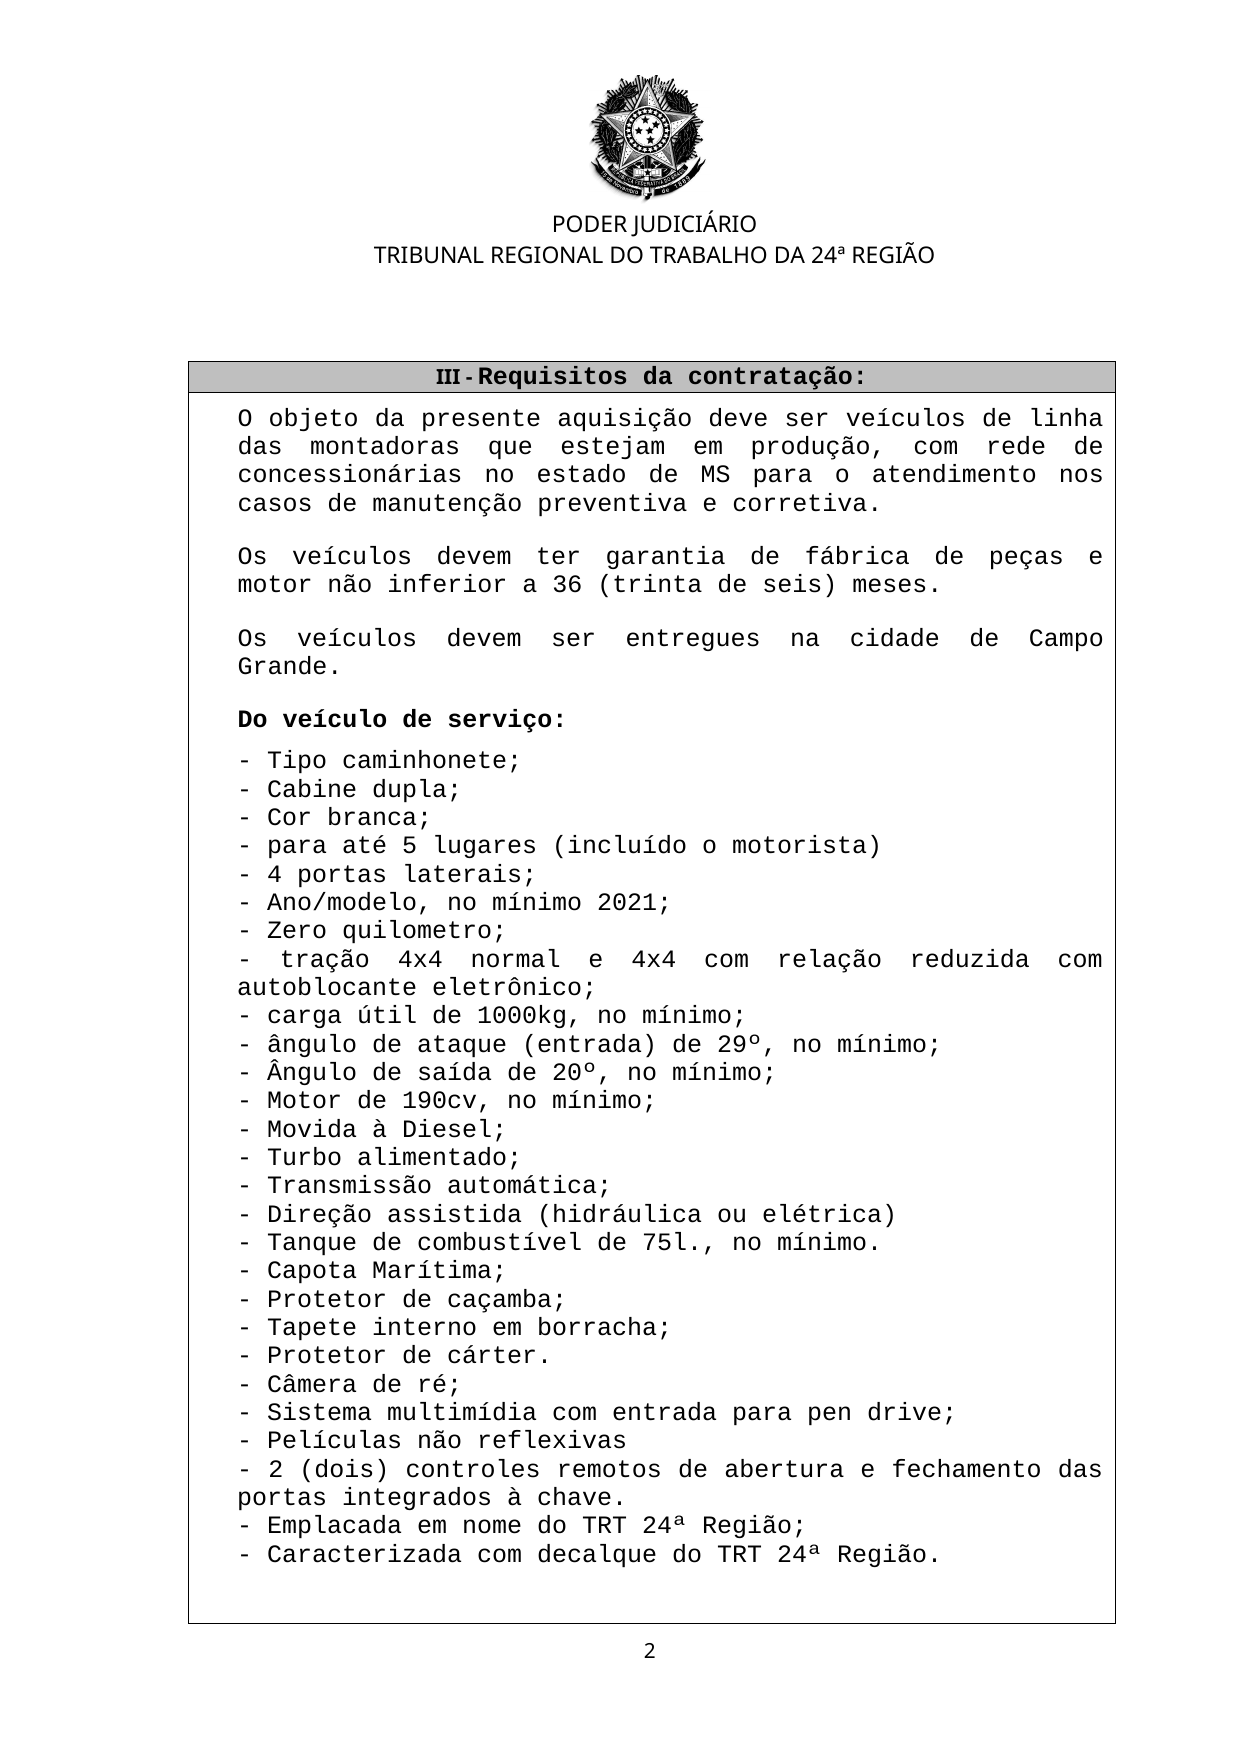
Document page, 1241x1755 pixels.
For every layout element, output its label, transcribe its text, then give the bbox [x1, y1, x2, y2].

table_cell O objeto da presente aquisição deve ser veículos de linha das montadoras que estejam em produção, com rede de concessionárias no estado de MS para o atendimento nos casos de manutenção preventiva e corretiva. Os veículos devem ter garantia de fábrica de peças e motor não inferior a 36 (trinta de seis) meses. Os veículos devem ser entregues na cidade de Campo Grande. Do veículo de serviço: - Tipo caminhonete; - Cabine dupla; - Cor branca; - para até 5 lugares (incluído o motorista) - 4 portas laterais; - Ano/modelo, no mínimo 2021; - Zero quilometro; - tração 4x4 normal e 4x4 com relação reduzida com autoblocante eletrônico; - carga útil de 1000kg, no mínimo; - ângulo de ataque (entrada) de 29º, no mínimo; - Ângulo de saída de 20º, no mínimo; - Motor de 190cv, no mínimo; - Movida à Diesel; - Turbo alimentado; - Transmissão automática; - Direção assistida (hidráulica ou elétrica) - Tanque de combustível de 75l., no mínimo. - Capota Marítima; - Protetor de caçamba; - Tapete interno em borracha; - Protetor de cárter. - Câmera de ré; - Sistema multimídia com entrada para pen drive; - Películas não reflexivas - 2 (dois) controles remotos de abertura e fechamento das portas integrados à chave. - Emplacada em nome do TRT 24ª Região; - Caracterizada com decalque do TRT 24ª Região. [189, 393, 1115, 1623]
table_header Requisitos da contratação: [189, 362, 1115, 392]
